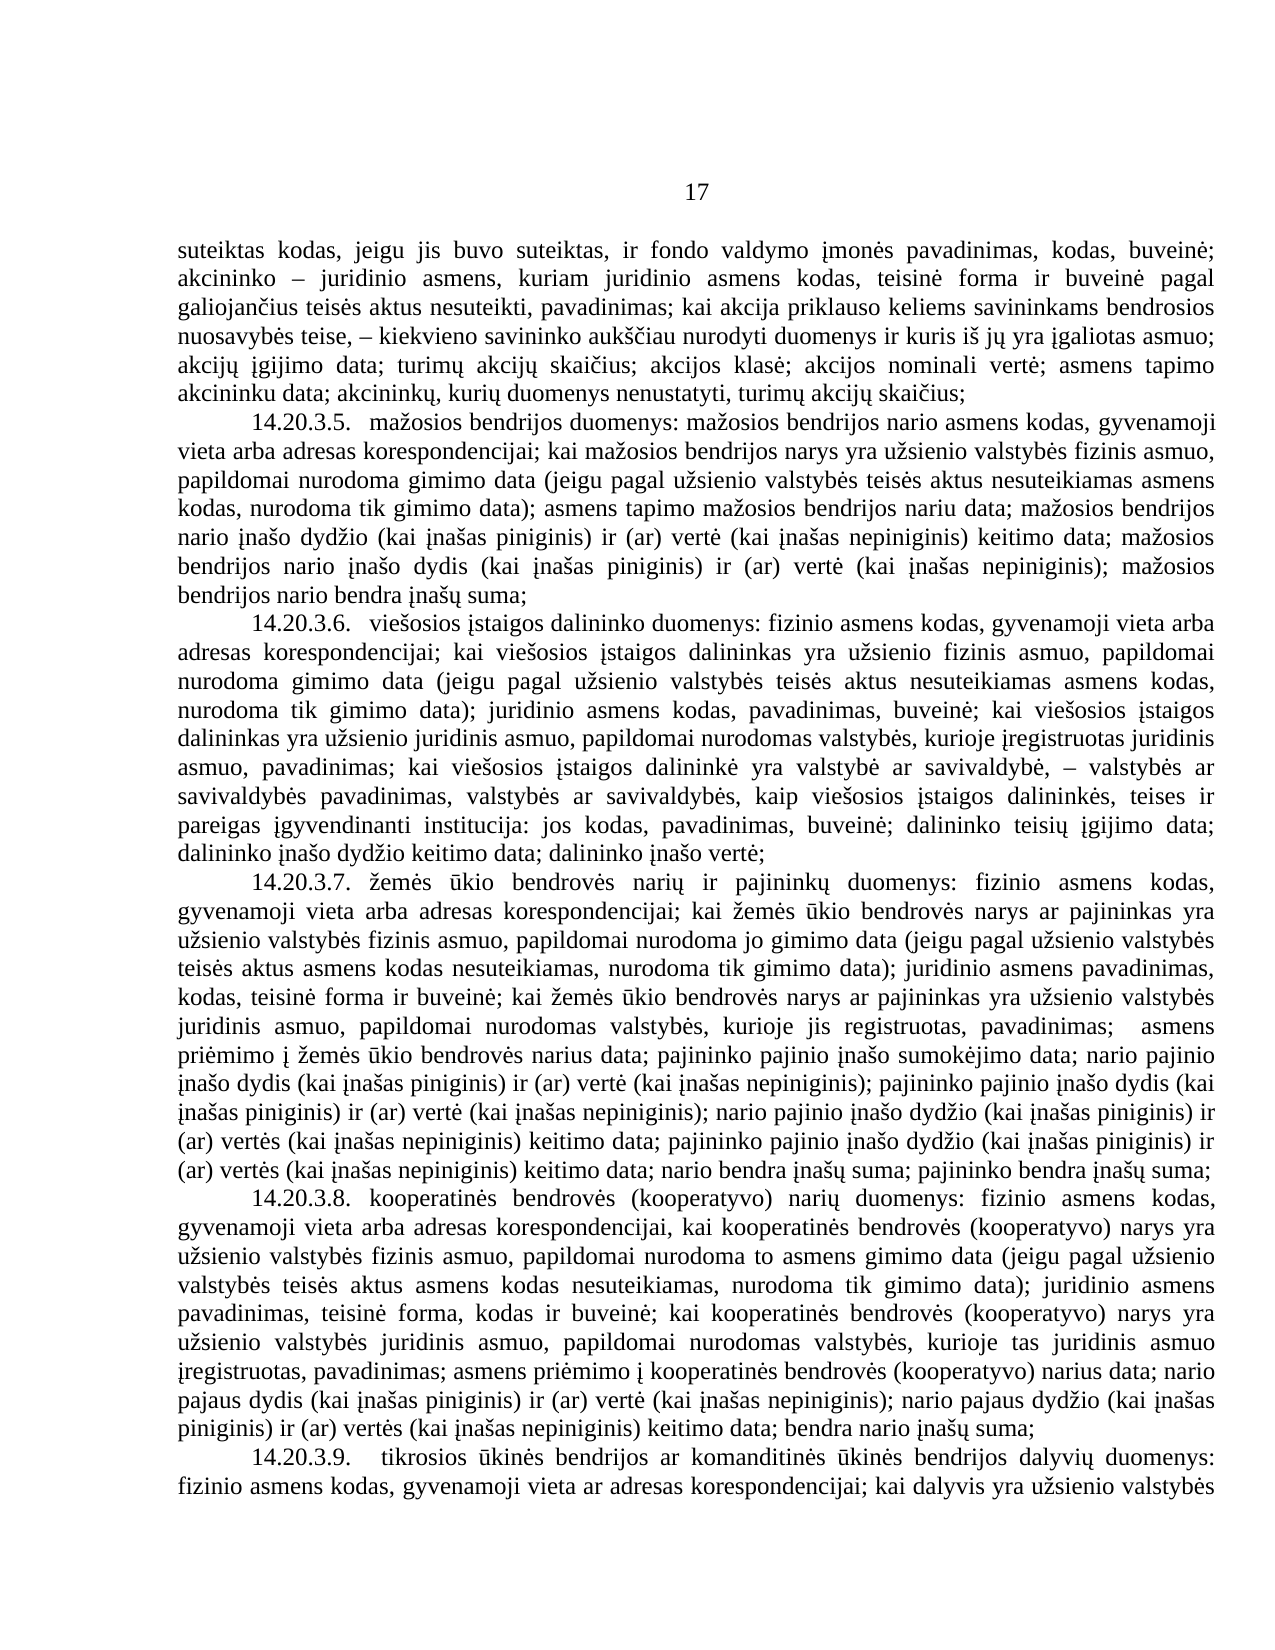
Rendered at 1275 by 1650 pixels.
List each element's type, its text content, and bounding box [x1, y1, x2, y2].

text 14.20.3.9. tikrosios ūkinės bendrijos ar komanditinės ūkinės bendrijos dalyvių duomenys: fizinio asmens kodas, gyvenamoji vieta ar adresas korespondencijai; kai dalyvis yra užsienio valstybės [177, 1442, 1216, 1500]
text suteiktas kodas, jeigu jis buvo suteiktas, ir fondo valdymo įmonės pavadinimas, kodas, buveinė; akcininko – juridinio asmens, kuriam juridinio asmens kodas, teisinė forma ir buveinė pagal galiojančius teisės aktus nesuteikti, pavadinimas; kai akcija priklauso keliems savininkams bendrosios nuosavybės teise, – kiekvieno savininko aukščiau nurodyti duomenys ir kuris iš jų yra įgaliotas asmuo; akcijų įgijimo data; turimų akcijų skaičius; akcijos klasė; akcijos nominali vertė; asmens tapimo akcininku data; akcininkų, kurių duomenys nenustatyti, turimų akcijų skaičius; [177, 235, 1216, 407]
text 14.20.3.5. mažosios bendrijos duomenys: mažosios bendrijos nario asmens kodas, gyvenamoji vieta arba adresas korespondencijai; kai mažosios bendrijos narys yra užsienio valstybės fizinis asmuo, papildomai nurodoma gimimo data (jeigu pagal užsienio valstybės teisės aktus nesuteikiamas asmens kodas, nurodoma tik gimimo data); asmens tapimo mažosios bendrijos nariu data; mažosios bendrijos nario įnašo dydžio (kai įnašas piniginis) ir (ar) vertė (kai įnašas nepiniginis) keitimo data; mažosios bendrijos nario įnašo dydis (kai įnašas piniginis) ir (ar) vertė (kai įnašas nepiniginis); mažosios bendrijos nario bendra įnašų suma; [177, 407, 1216, 608]
text 14.20.3.7. žemės ūkio bendrovės narių ir pajininkų duomenys: fizinio asmens kodas, gyvenamoji vieta arba adresas korespondencijai; kai žemės ūkio bendrovės narys ar pajininkas yra užsienio valstybės fizinis asmuo, papildomai nurodoma jo gimimo data (jeigu pagal užsienio valstybės teisės aktus asmens kodas nesuteikiamas, nurodoma tik gimimo data); juridinio asmens pavadinimas, kodas, teisinė forma ir buveinė; kai žemės ūkio bendrovės narys ar pajininkas yra užsienio valstybės juridinis asmuo, papildomai nurodomas valstybės, kurioje jis registruotas, pavadinimas; asmens priėmimo į žemės ūkio bendrovės narius data; pajininko pajinio įnašo sumokėjimo data; nario pajinio įnašo dydis (kai įnašas piniginis) ir (ar) vertė (kai įnašas nepiniginis); pajininko pajinio įnašo dydis (kai įnašas piniginis) ir (ar) vertė (kai įnašas nepiniginis); nario pajinio įnašo dydžio (kai įnašas piniginis) ir (ar) vertės (kai įnašas nepiniginis) keitimo data; pajininko pajinio įnašo dydžio (kai įnašas piniginis) ir (ar) vertės (kai įnašas nepiniginis) keitimo data; nario bendra įnašų suma; pajininko bendra įnašų suma; [177, 867, 1216, 1183]
text 14.20.3.8. kooperatinės bendrovės (kooperatyvo) narių duomenys: fizinio asmens kodas, gyvenamoji vieta arba adresas korespondencijai, kai kooperatinės bendrovės (kooperatyvo) narys yra užsienio valstybės fizinis asmuo, papildomai nurodoma to asmens gimimo data (jeigu pagal užsienio valstybės teisės aktus asmens kodas nesuteikiamas, nurodoma tik gimimo data); juridinio asmens pavadinimas, teisinė forma, kodas ir buveinė; kai kooperatinės bendrovės (kooperatyvo) narys yra užsienio valstybės juridinis asmuo, papildomai nurodomas valstybės, kurioje tas juridinis asmuo įregistruotas, pavadinimas; asmens priėmimo į kooperatinės bendrovės (kooperatyvo) narius data; nario pajaus dydis (kai įnašas piniginis) ir (ar) vertė (kai įnašas nepiniginis); nario pajaus dydžio (kai įnašas piniginis) ir (ar) vertės (kai įnašas nepiniginis) keitimo data; bendra nario įnašų suma; [177, 1183, 1216, 1442]
text 14.20.3.6. viešosios įstaigos dalininko duomenys: fizinio asmens kodas, gyvenamoji vieta arba adresas korespondencijai; kai viešosios įstaigos dalininkas yra užsienio fizinis asmuo, papildomai nurodoma gimimo data (jeigu pagal užsienio valstybės teisės aktus nesuteikiamas asmens kodas, nurodoma tik gimimo data); juridinio asmens kodas, pavadinimas, buveinė; kai viešosios įstaigos dalininkas yra užsienio juridinis asmuo, papildomai nurodomas valstybės, kurioje įregistruotas juridinis asmuo, pavadinimas; kai viešosios įstaigos dalininkė yra valstybė ar savivaldybė, – valstybės ar savivaldybės pavadinimas, valstybės ar savivaldybės, kaip viešosios įstaigos dalininkės, teises ir pareigas įgyvendinanti institucija: jos kodas, pavadinimas, buveinė; dalininko teisių įgijimo data; dalininko įnašo dydžio keitimo data; dalininko įnašo vertė; [177, 608, 1216, 867]
